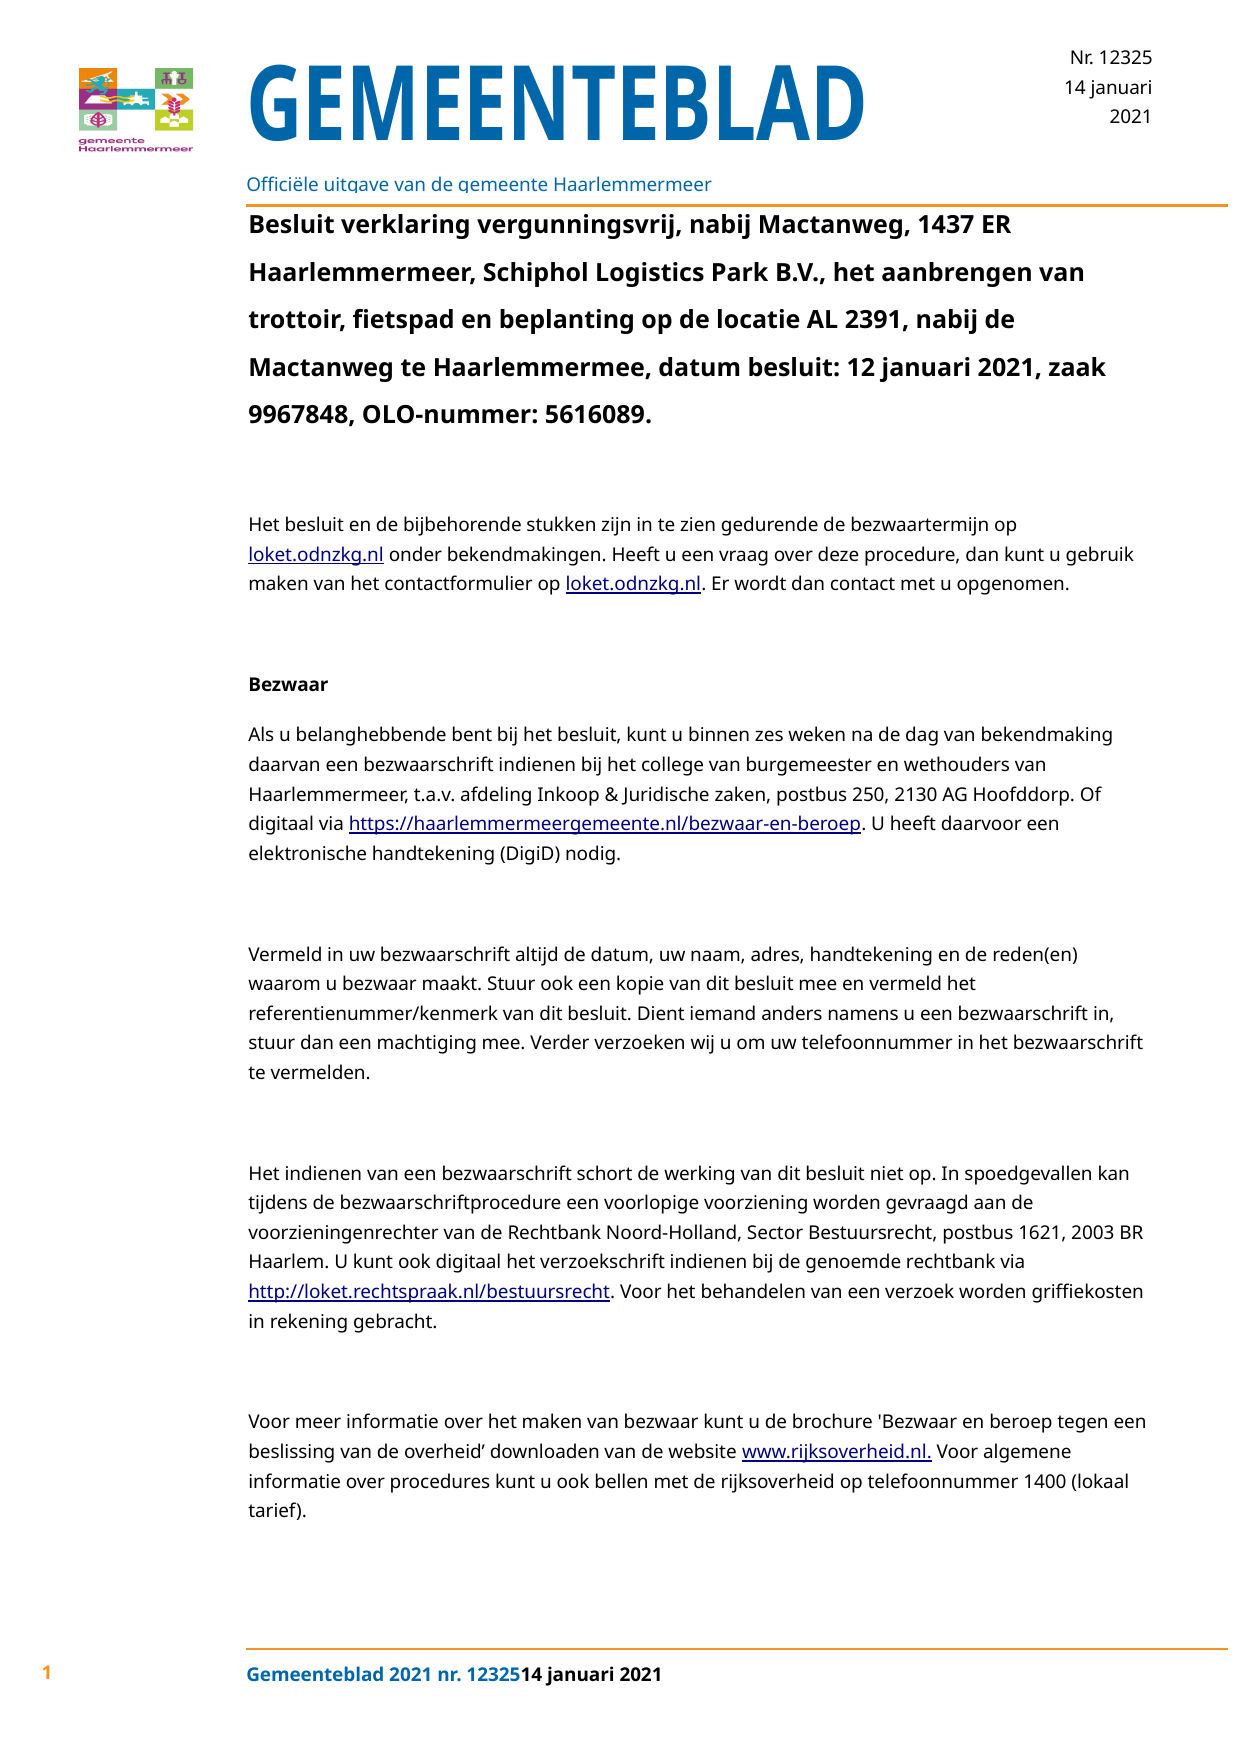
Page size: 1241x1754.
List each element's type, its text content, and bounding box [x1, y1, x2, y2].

text Als u belanghebbende bent bij het besluit, kunt u binnen zes weken na de dag van bekendmaking daarvan een bezwaarschrift indienen bij het college van burgemeester en wethouders van Haarlemmermeer, t.a.v. afdeling Inkoop & Juridische zaken, postbus 250, 2130 AG Hoofddorp. Of digitaal via https://haarlemmermeergemeente.nl/bezwaar-en-beroep. U heeft daarvoor een elektronische handtekening (DigiD) nodig. [248, 722, 1152, 866]
picture [41, 47, 231, 172]
text Vermeld in uw bezwaarschrift altijd de datum, uw naam, adres, handtekening en de reden(en) waarom u bezwaar maakt. Stuur ook een kopie van dit besluit mee en vermeld het referentienummer/kenmerk van dit besluit. Dient iemand anders namens u een bezwaarschrift in, stuur dan een machtiging mee. Verder verzoeken wij u om uw telefoonnummer in het bezwaarschrift te vermelden. [248, 941, 1152, 1085]
text Bezwaar [248, 671, 1152, 697]
text Het indienen van een bezwaarschrift schort de werking van dit besluit niet op. In spoedgevallen kan tijdens de bezwaarschriftprocedure een voorlopige voorziening worden gevraagd aan de voorzieningenrechter van de Rechtbank Noord-Holland, Sector Bestuursrecht, postbus 1621, 2003 BR Haarlem. U kunt ook digitaal het verzoekschrift indienen bij de genoemde rechtbank via http://loket.rechtspraak.nl/bestuursrecht. Voor het behandelen van een verzoek worden griffiekosten in rekening gebracht. [248, 1160, 1152, 1333]
text Besluit verklaring vergunningsvrij, nabij Mactanweg, 1437 ER Haarlemmermeer, Schiphol Logistics Park B.V., het aanbrengen van trottoir, fietspad en beplanting op de locatie AL 2391, nabij de Mactanweg te Haarlemmermee, datum besluit: 12 januari 2021, zaak 9967848, OLO-nummer: 5616089. [248, 207, 1152, 431]
text Het besluit en de bijbehorende stukken zijn in te zien gedurende de bezwaartermijn op loket.odnzkg.nl onder bekendmakingen. Heeft u een vraag over deze procedure, dan kunt u gebruik maken van het contactformulier op loket.odnzkg.nl. Er wordt dan contact met u opgenomen. [248, 511, 1152, 596]
text Voor meer informatie over het maken van bezwaar kunt u de brochure 'Bezwaar en beroep tegen een beslissing van de overheid’ downloaden van de website www.rijksoverheid.nl. Voor algemene informatie over procedures kunt u ook bellen met de rijksoverheid op telefoonnummer 1400 (lokaal tarief). [248, 1409, 1152, 1523]
